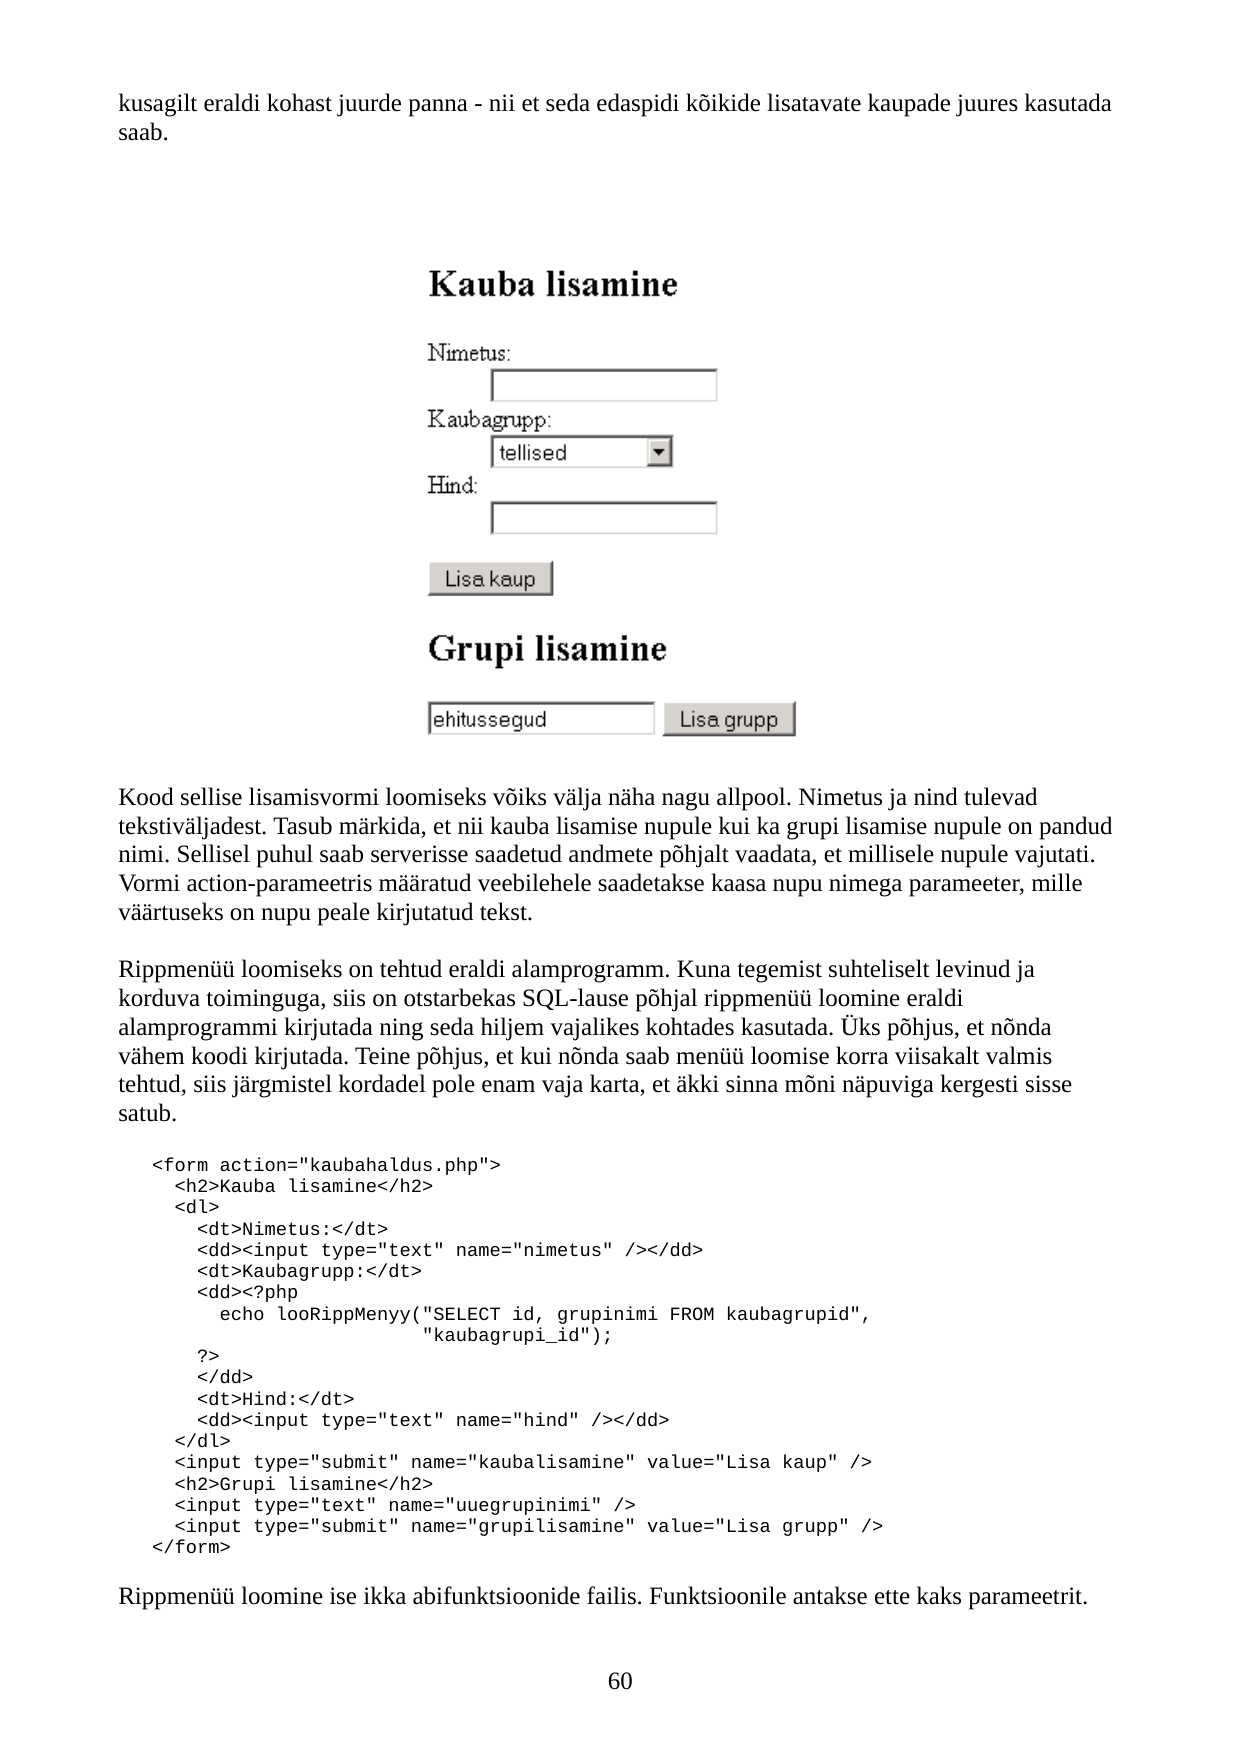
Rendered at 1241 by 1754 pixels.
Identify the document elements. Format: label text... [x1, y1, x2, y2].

text <dt>Nimetus:</dt> [118, 1219, 1122, 1241]
text Rippmenüü loomiseks on tehtud eraldi alamprogramm. Kuna tegemist suhteliselt levinud ja korduva toiminguga, siis on otstarbekas SQL-lause põhjal rippmenüü loomine eraldi alamprogrammi kirjutada ning seda hiljem vajalikes kohtades kasutada. Üks põhjus, et nõnda vähem koodi kirjutada. Teine põhjus, et kui nõnda saab menüü loomise korra viisakalt valmis tehtud, siis järgmistel kordadel pole enam vaja karta, et äkki sinna mõni näpuviga kergesti sisse satub. [118, 954, 1122, 1127]
text </form> [118, 1538, 1122, 1559]
text </dl> [118, 1432, 1122, 1453]
text "kaubagrupi_id"); [118, 1326, 1122, 1347]
text Kood sellise lisamisvormi loomiseks võiks välja näha nagu allpool. Nimetus ja nind tulevad tekstiväljadest. Tasub märkida, et nii kauba lisamise nupule kui ka grupi lisamise nupule on pandud nimi. Sellisel puhul saab serverisse saadetud andmete põhjalt vaadata, et millisele nupule vajutati. Vormi action-parameetris määratud veebilehele saadetakse kaasa nupu nimega parameeter, mille väärtuseks on nupu peale kirjutatud tekst. [118, 782, 1122, 926]
text <h2>Kauba lisamine</h2> [118, 1177, 1122, 1198]
text <dt>Kaubagrupp:</dt> [118, 1262, 1122, 1283]
text echo looRippMenyy("SELECT id, grupinimi FROM kaubagrupid", [118, 1304, 1122, 1326]
text <dl> [118, 1198, 1122, 1219]
text <input type="submit" name="kaubalisamine" value="Lisa kaup" /> [118, 1453, 1122, 1474]
text ?> [118, 1347, 1122, 1368]
text <input type="text" name="uuegrupinimi" /> [118, 1496, 1122, 1517]
text kusagilt eraldi kohast juurde panna - nii et seda edaspidi kõikide lisatavate kaupade juures kasutada saab. [118, 88, 1122, 146]
text <form action="kaubahaldus.php"> [118, 1156, 1122, 1177]
text <h2>Grupi lisamine</h2> [118, 1474, 1122, 1496]
text <input type="submit" name="grupilisamine" value="Lisa grupp" /> [118, 1517, 1122, 1538]
text </dd> [118, 1368, 1122, 1389]
text <dd><input type="text" name="hind" /></dd> [118, 1411, 1122, 1432]
text Rippmenüü loomine ise ikka abifunktsioonide failis. Funktsioonile antakse ette kaks parameetrit. [118, 1581, 1122, 1609]
text <dd><input type="text" name="nimetus" /></dd> [118, 1241, 1122, 1262]
text <dt>Hind:</dt> [118, 1389, 1122, 1411]
text <dd><?php [118, 1283, 1122, 1304]
